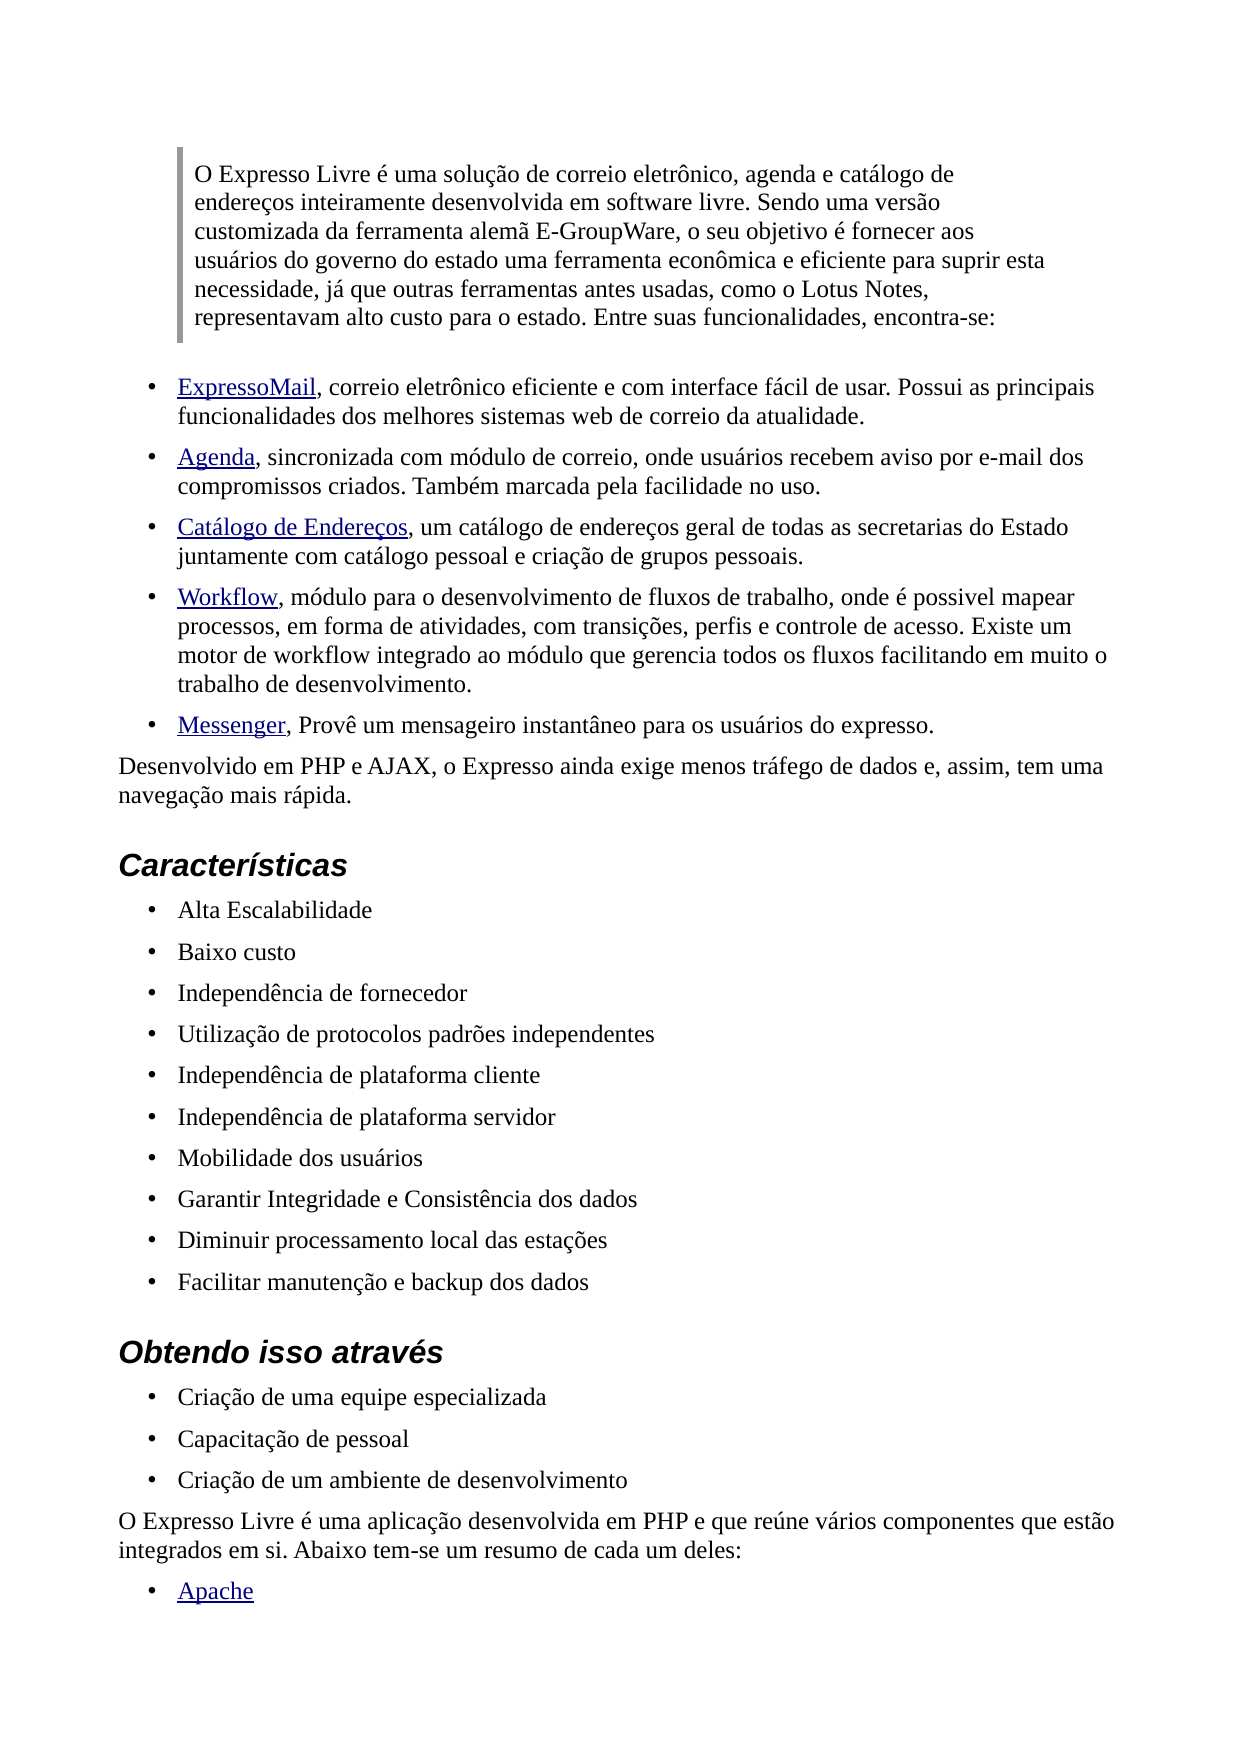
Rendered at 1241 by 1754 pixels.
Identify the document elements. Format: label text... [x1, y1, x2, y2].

text O Expresso Livre é uma aplicação desenvolvida em PHP e que reúne vários componentes que estão integrados em si. Abaixo tem-se um resumo de cada um deles: [118, 1506, 1122, 1564]
subtitle Características [118, 846, 1122, 883]
list Capacitação de pessoal [148, 1424, 1122, 1452]
list ExpressoMail, correio eletrônico eficiente e com interface fácil de usar. Possui as principais funcionalidades dos melhores sistemas web de correio da atualidade. [148, 372, 1122, 430]
list Diminuir processamento local das estações [148, 1226, 1122, 1254]
list Independência de plataforma servidor [148, 1102, 1122, 1131]
list Apache [148, 1576, 1122, 1605]
list Workflow, módulo para o desenvolvimento de fluxos de trabalho, onde é possivel mapear processos, em forma de atividades, com transições, perfis e controle de acesso. Existe um motor de workflow integrado ao módulo que gerencia todos os fluxos facilitando em muito o trabalho de desenvolvimento. [148, 582, 1122, 697]
list Criação de uma equipe especializada [148, 1382, 1122, 1411]
list Baixo custo [148, 937, 1122, 966]
list Independência de plataforma cliente [148, 1061, 1122, 1089]
list Agenda, sincronizada com módulo de correio, onde usuários recebem aviso por e-mail dos compromissos criados. Também marcada pela facilidade no uso. [148, 442, 1122, 500]
list Facilitar manutenção e backup dos dados [148, 1267, 1122, 1296]
list Mobilidade dos usuários [148, 1143, 1122, 1172]
list Criação de um ambiente de desenvolvimento [148, 1465, 1122, 1494]
list Messenger, Provê um mensageiro instantâneo para os usuários do expresso. [148, 710, 1122, 739]
list Independência de fornecedor [148, 978, 1122, 1007]
list Catálogo de Endereços, um catálogo de endereços geral de todas as secretarias do Estado juntamente com catálogo pessoal e criação de grupos pessoais. [148, 512, 1122, 570]
list Alta Escalabilidade [148, 896, 1122, 924]
list Utilização de protocolos padrões independentes [148, 1019, 1122, 1048]
subtitle Obtendo isso através [118, 1333, 1122, 1370]
text Desenvolvido em PHP e AJAX, o Expresso ainda exige menos tráfego de dados e, assim, tem uma navegação mais rápida. [118, 751, 1122, 809]
list Garantir Integridade e Consistência dos dados [148, 1184, 1122, 1213]
text O Expresso Livre é uma solução de correio eletrônico, agenda e catálogo de endereços inteiramente desenvolvida em software livre. Sendo uma versão customizada da ferramenta alemã E-GroupWare, o seu objetivo é fornecer aos usuários do governo do estado uma ferramenta econômica e eficiente para suprir esta necessidade, já que outras ferramentas antes usadas, como o Lotus Notes, representavam alto custo para o estado. Entre suas funcionalidades, encontra-se: [183, 147, 1063, 343]
